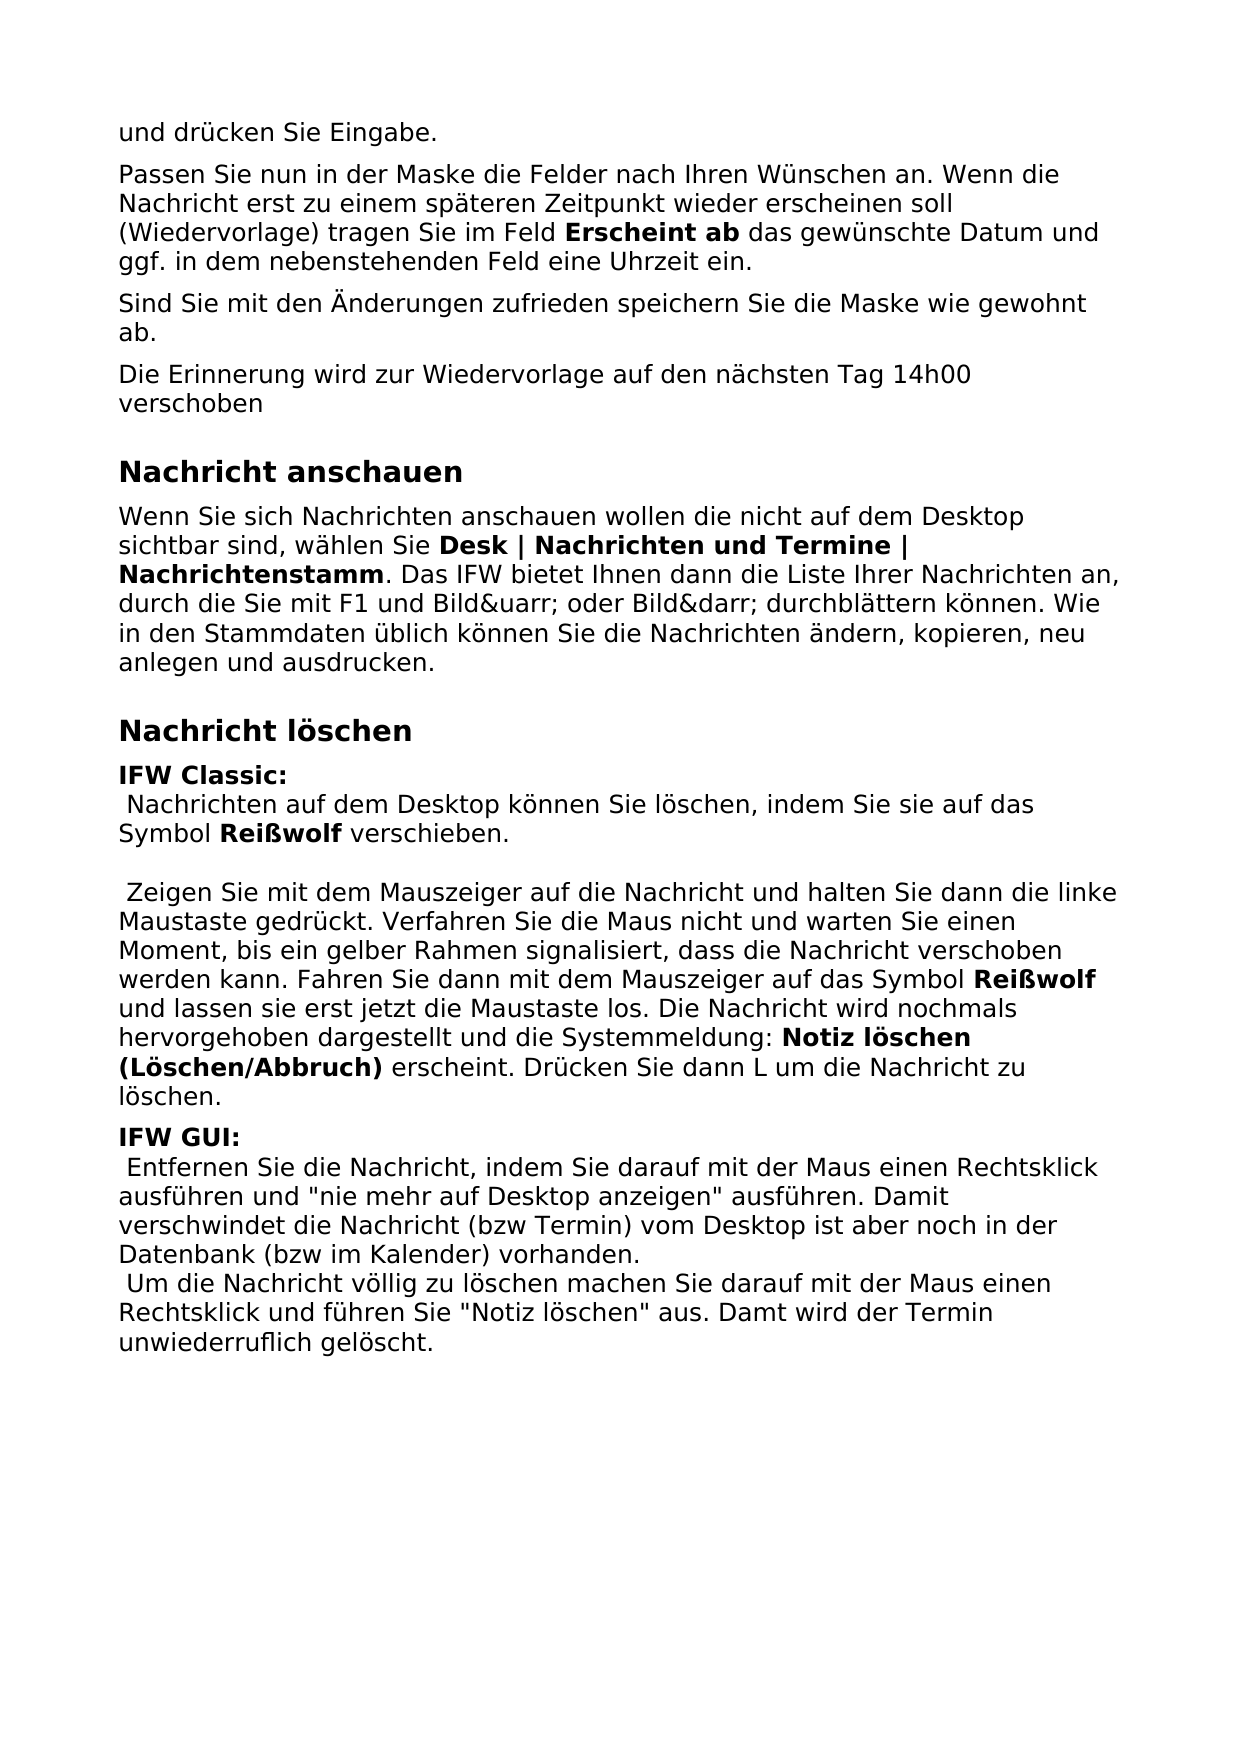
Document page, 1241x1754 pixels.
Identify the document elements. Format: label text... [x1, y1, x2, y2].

text IFW Classic: Nachrichten auf dem Desktop können Sie löschen, indem Sie sie auf das Symbol Reißwolf verschieben. Zeigen Sie mit dem Mauszeiger auf die Nachricht und halten Sie dann die linke Maustaste gedrückt. Verfahren Sie die Maus nicht und warten Sie einen Moment, bis ein gelber Rahmen signalisiert, dass die Nachricht verschoben werden kann. Fahren Sie dann mit dem Mauszeiger auf das Symbol Reißwolf und lassen sie erst jetzt die Maustaste los. Die Nachricht wird nochmals hervorgehoben dargestellt und die Systemmeldung: Notiz löschen (Löschen/Abbruch) erscheint. Drücken Sie dann L um die Nachricht zu löschen. [118, 761, 1122, 1111]
text Die Erinnerung wird zur Wiedervorlage auf den nächsten Tag 14h00 verschoben [118, 360, 1122, 418]
subtitle Nachricht löschen [118, 714, 1122, 748]
text Passen Sie nun in der Maske die Felder nach Ihren Wünschen an. Wenn die Nachricht erst zu einem späteren Zeitpunkt wieder erscheinen soll (Wiedervorlage) tragen Sie im Feld Erscheint ab das gewünschte Datum und ggf. in dem nebenstehenden Feld eine Uhrzeit ein. [118, 160, 1122, 276]
text Wenn Sie sich Nachrichten anschauen wollen die nicht auf dem Desktop sichtbar sind, wählen Sie Desk | Nachrichten und Termine | Nachrichtenstamm. Das IFW bietet Ihnen dann die Liste Ihrer Nachrich­ten an, durch die Sie mit F1 und Bild&uarr; oder Bild&darr; durchblättern können. Wie in den Stammdaten üblich können Sie die Nachrichten ändern, kopieren, neu anlegen und ausdrucken. [118, 502, 1122, 677]
text IFW GUI: Entfernen Sie die Nachricht, indem Sie darauf mit der Maus einen Rechtsklick ausführen und "nie mehr auf Desktop anzeigen" ausführen. Damit verschwindet die Nachricht (bzw Termin) vom Desktop ist aber noch in der Datenbank (bzw im Kalender) vorhanden. Um die Nachricht völlig zu löschen machen Sie darauf mit der Maus einen Rechtsklick und führen Sie "Notiz löschen" aus. Damt wird der Termin unwiederruflich gelöscht. [118, 1123, 1122, 1415]
text und drücken Sie Eingabe. [118, 118, 1122, 147]
text Sind Sie mit den Änderungen zufrieden speichern Sie die Maske wie gewohnt ab. [118, 289, 1122, 347]
subtitle Nachricht anschauen [118, 456, 1122, 489]
